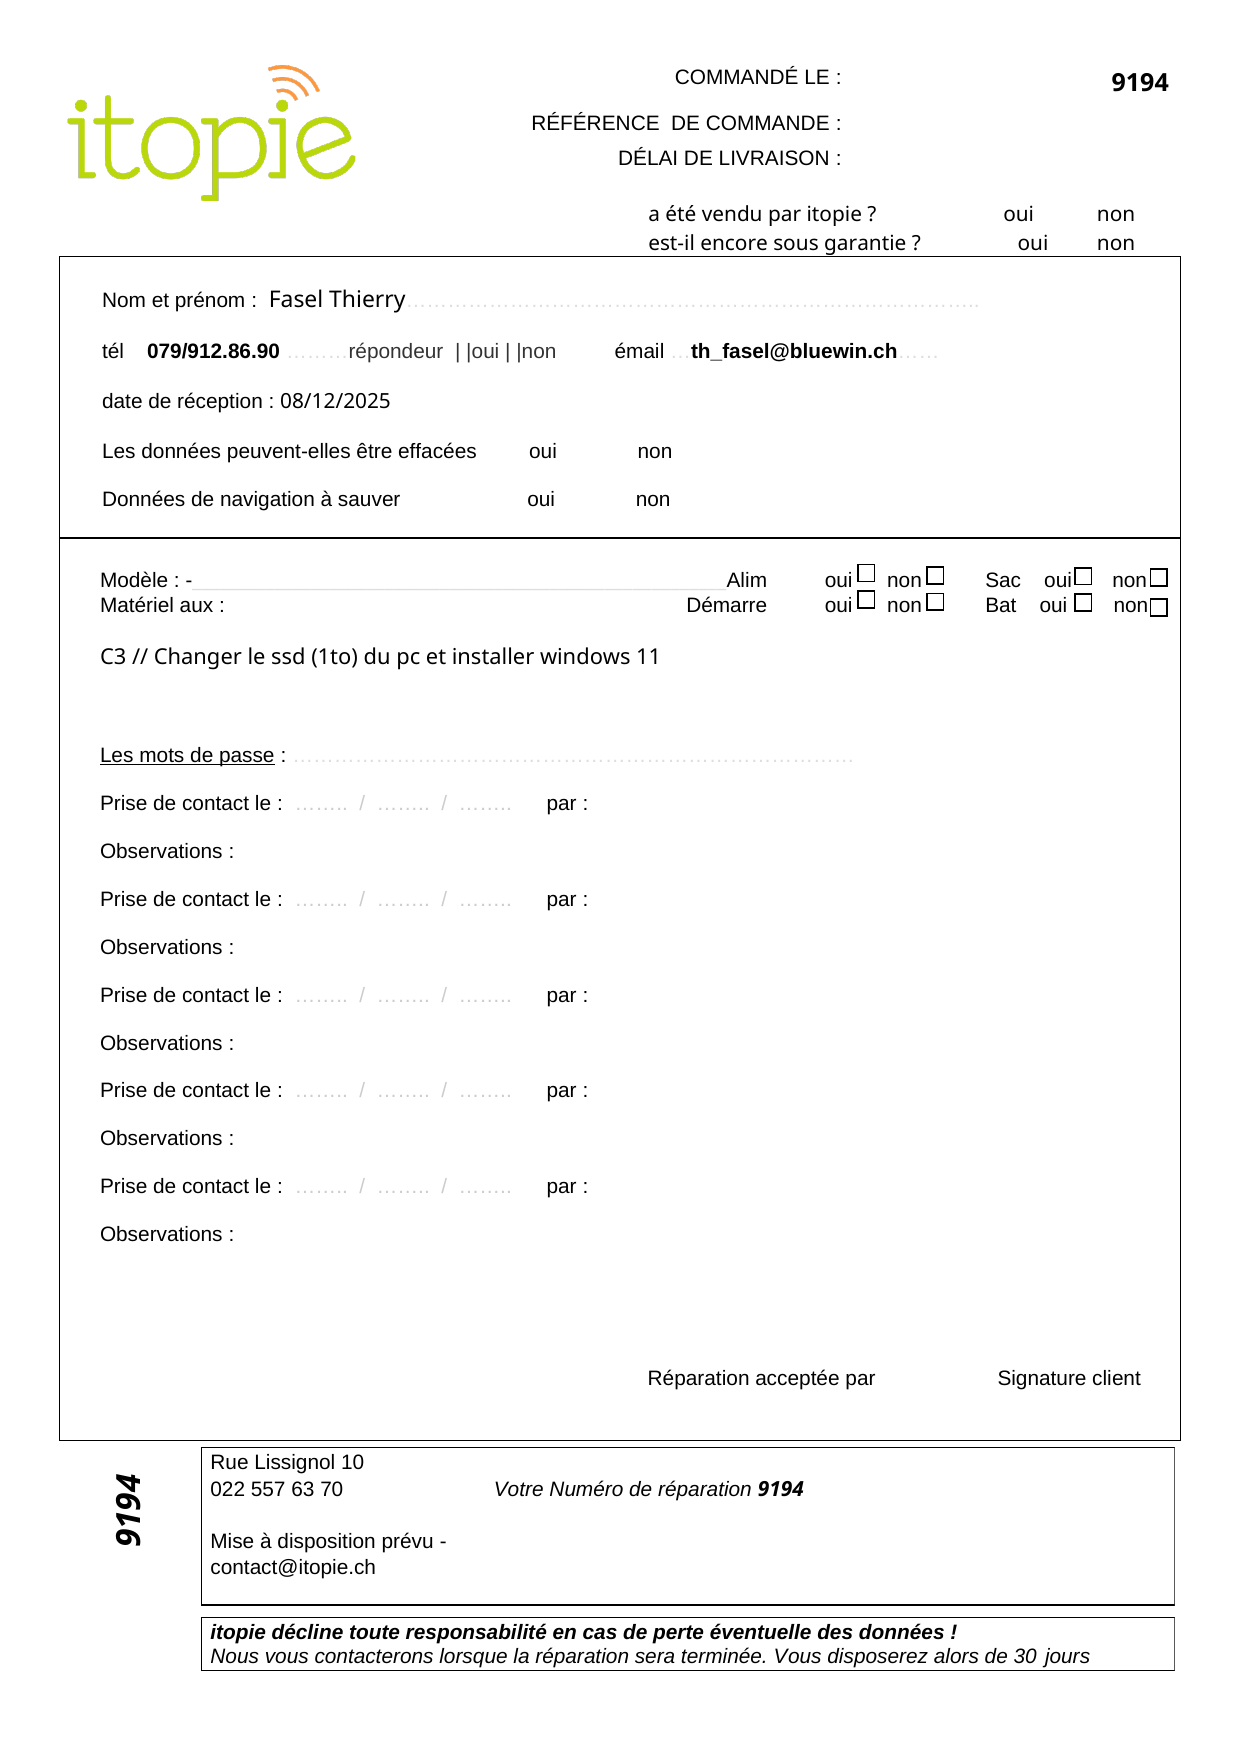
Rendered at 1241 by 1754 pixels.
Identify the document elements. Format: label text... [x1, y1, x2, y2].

text Observations : [60, 836, 1180, 863]
text Prise de contact le : …….. / …….. / …….. par : [60, 1171, 1180, 1198]
text Observations : [60, 1219, 1180, 1246]
text Prise de contact le : …….. / …….. / …….. par : [60, 883, 1180, 911]
text Observations : [60, 1027, 1180, 1054]
text est-il encore sous garantie ? oui non [59, 228, 1181, 256]
table_header Rue Lissignol 10 022 557 63 70 Votre Numéro de réparation 9194 Mise à disposition prévu - contact@itopie.ch [195, 1441, 1180, 1611]
table_cell [847, 140, 1180, 175]
text Modèle : - Alim oui non Sac oui non [879, 562, 925, 590]
text date de réception : 08/12/2025 [60, 383, 1180, 415]
text Prise de contact le : …….. / …….. / …….. par : [60, 788, 1180, 815]
text Réparation acceptée par Signature client [60, 1363, 1180, 1390]
text C3 // Changer le ssd (1to) du pc et installer windows 11 [60, 638, 1180, 671]
text Les mots de passe : ……………………………………………………………………… [60, 740, 1180, 767]
table_cell itopie décline toute responsabilité en cas de perte éventuelle des données ! Nous vous contacterons lorsque la réparation sera terminée. Vous disposerez alors de 30 jours [195, 1611, 1180, 1677]
text Nom et prénom : Fasel Thierry……………………………………………………………………….. [60, 280, 1180, 314]
table_header 9194 [59, 1441, 195, 1677]
text Observations : [60, 1123, 1180, 1150]
table_header 9194 [847, 59, 1180, 104]
text a été vendu par itopie ? oui non [59, 199, 1181, 228]
picture [67, 65, 356, 201]
text Matériel aux : Démarre oui non Bat oui non [60, 590, 1180, 617]
table_header COMMANDÉ LE : [490, 59, 847, 104]
table_cell [847, 105, 1180, 140]
text Les données peuvent-elles être effacées oui non [60, 436, 1180, 463]
text Modèle : - Alim oui non Sac oui non [60, 562, 856, 590]
text Observations : [60, 931, 1180, 958]
text Modèle : - Alim oui non Sac oui non [948, 562, 1180, 590]
table_cell RÉFÉRENCE DE COMMANDE : [490, 105, 847, 140]
table_cell DÉLAI DE LIVRAISON : [490, 140, 847, 175]
text tél 079/912.86.90 ………répondeur | |oui | |non émail …th_fasel@bluewin.ch…… [60, 335, 1180, 362]
text Prise de contact le : …….. / …….. / …….. par : [60, 1075, 1180, 1102]
text Prise de contact le : …….. / …….. / …….. par : [60, 979, 1180, 1006]
text Données de navigation à sauver oui non [60, 484, 1180, 511]
